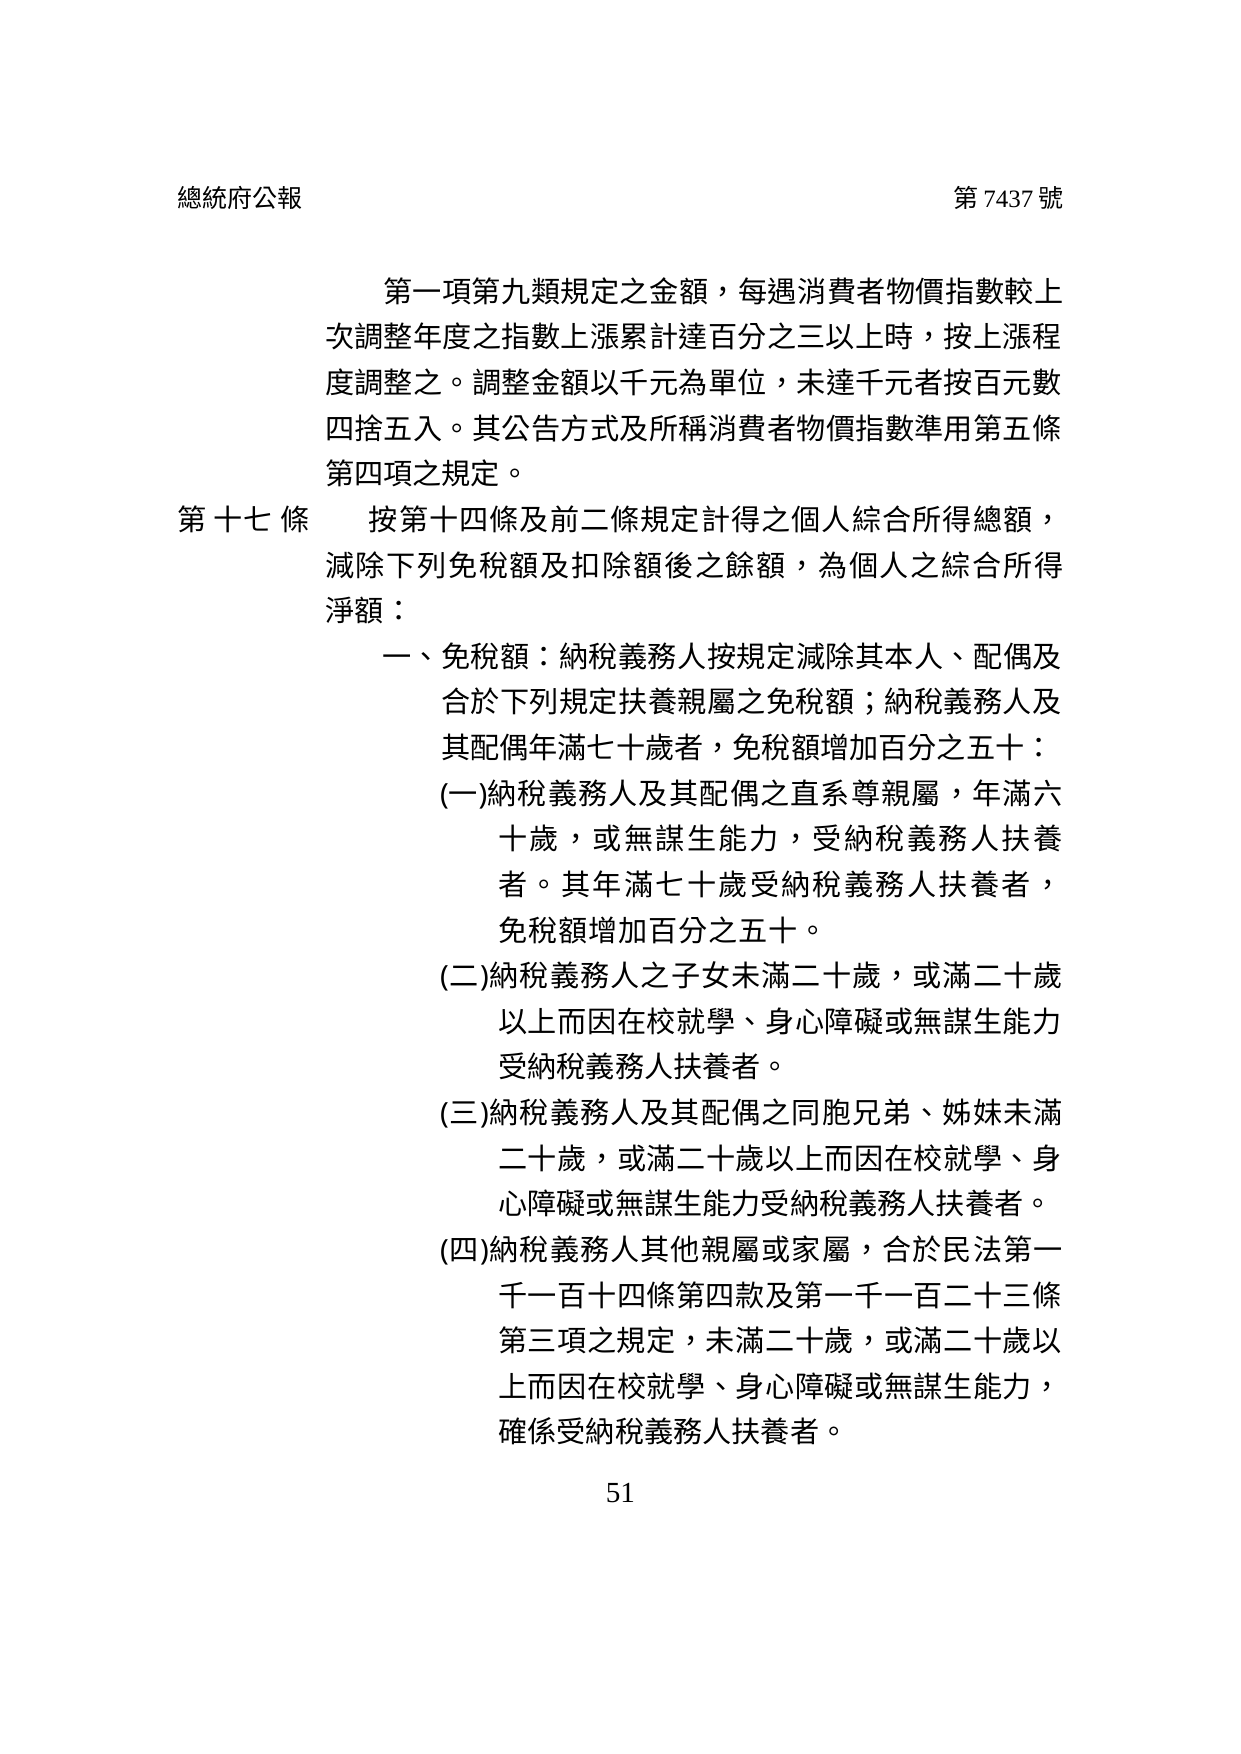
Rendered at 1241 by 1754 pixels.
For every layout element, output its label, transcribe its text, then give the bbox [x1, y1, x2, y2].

text (二)納稅義務人之子女未滿二十歲，或滿二十歲以上而因在校就學、身心障礙或無謀生能力受納稅義務人扶養者。 [440, 950, 1063, 1087]
text (一)納稅義務人及其配偶之直系尊親屬，年滿六十歲，或無謀生能力，受納稅義務人扶養者。其年滿七十歲受納稅義務人扶養者，免稅額增加百分之五十。 [440, 768, 1063, 950]
text 第 十七 條 按第十四條及前二條規定計得之個人綜合所得總額，減除下列免稅額及扣除額後之餘額，為個人之綜合所得淨額： [177, 494, 1063, 631]
text 第一項第九類規定之金額，每遇消費者物價指數較上次調整年度之指數上漲累計達百分之三以上時，按上漲程度調整之。調整金額以千元為單位，未達千元者按百元數四捨五入。其公告方式及所稱消費者物價指數準用第五條第四項之規定。 [325, 266, 1063, 494]
text (三)納稅義務人及其配偶之同胞兄弟、姊妹未滿二十歲，或滿二十歲以上而因在校就學、身心障礙或無謀生能力受納稅義務人扶養者。 [440, 1087, 1063, 1224]
text (四)納稅義務人其他親屬或家屬，合於民法第一千一百十四條第四款及第一千一百二十三條第三項之規定，未滿二十歲，或滿二十歲以上而因在校就學、身心障礙或無謀生能力，確係受納稅義務人扶養者。 [440, 1224, 1063, 1452]
text 一、 免稅額：納稅義務人按規定減除其本人、配偶及合於下列規定扶養親屬之免稅額；納稅義務人及其配偶年滿七十歲者，免稅額增加百分之五十： [382, 631, 1063, 768]
